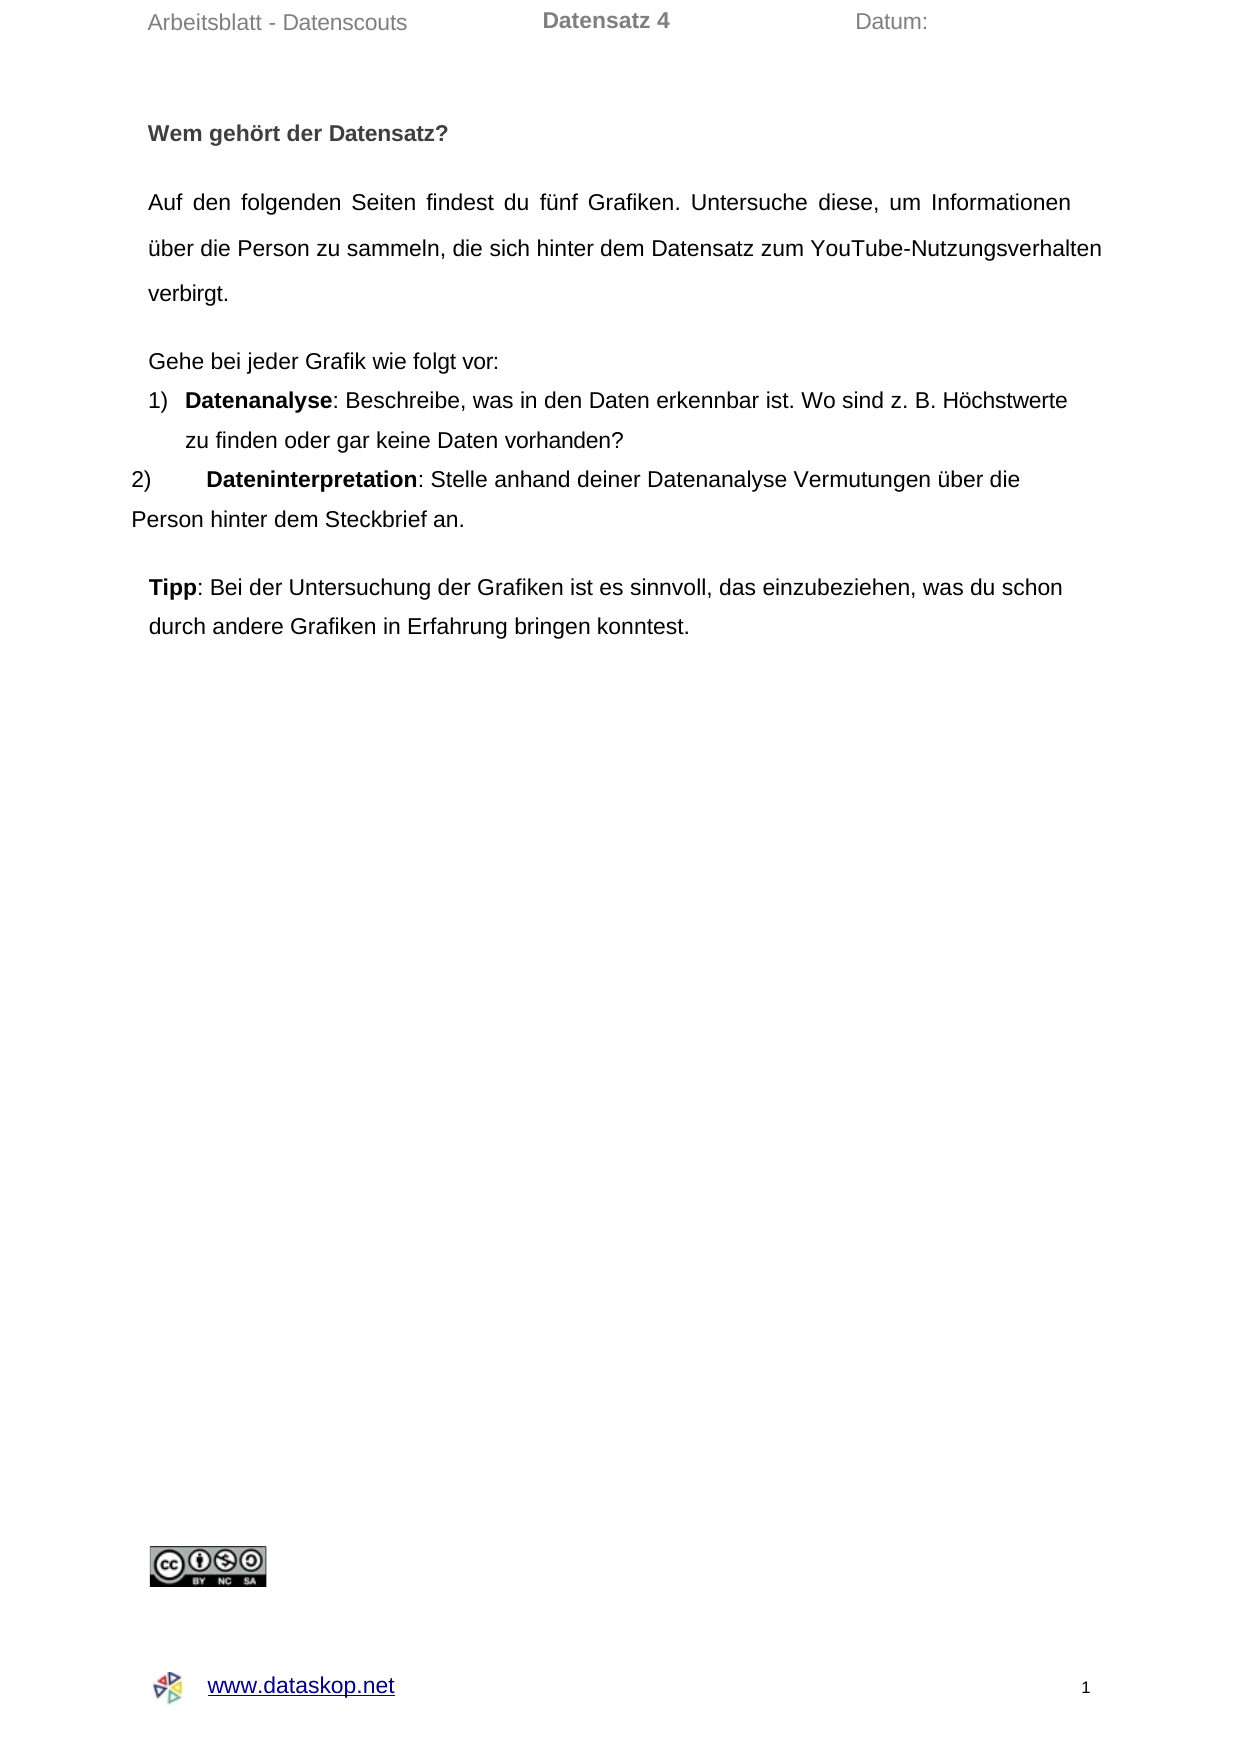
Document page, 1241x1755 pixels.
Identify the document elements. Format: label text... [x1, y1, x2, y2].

text Arbeitsblatt - Datenscouts Datensatz 4 Datum: [147, 7, 1120, 35]
list Datenanalyse: Beschreibe, was in den Daten erkennbar ist. Wo sind z. B. Höchstwerte [148, 387, 1120, 414]
text Auf den folgenden Seiten findest du fünf Grafiken. Untersuche diese, um Informationen über die Person zu sammeln, die sich hinter dem Datensatz zum YouTube-Nutzungsverhalten verbirgt. [148, 189, 1115, 306]
text zu finden oder gar keine Daten vorhanden? [185, 427, 1120, 453]
text Gehe bei jeder Grafik wie folgt vor: [148, 348, 1120, 374]
picture [152, 1672, 183, 1705]
text Wem gehört der Datensatz? [148, 120, 1120, 147]
list Dateninterpretation: Stelle anhand deiner Datenanalyse Vermutungen über die Person hinter dem Steckbrief an. [131, 466, 1086, 532]
text Tipp: Bei der Untersuchung der Grafiken ist es sinnvoll, das einzubeziehen, was du schon durch andere Grafiken in Erfahrung bringen konntest. [148, 574, 1115, 639]
picture [149, 1546, 267, 1587]
